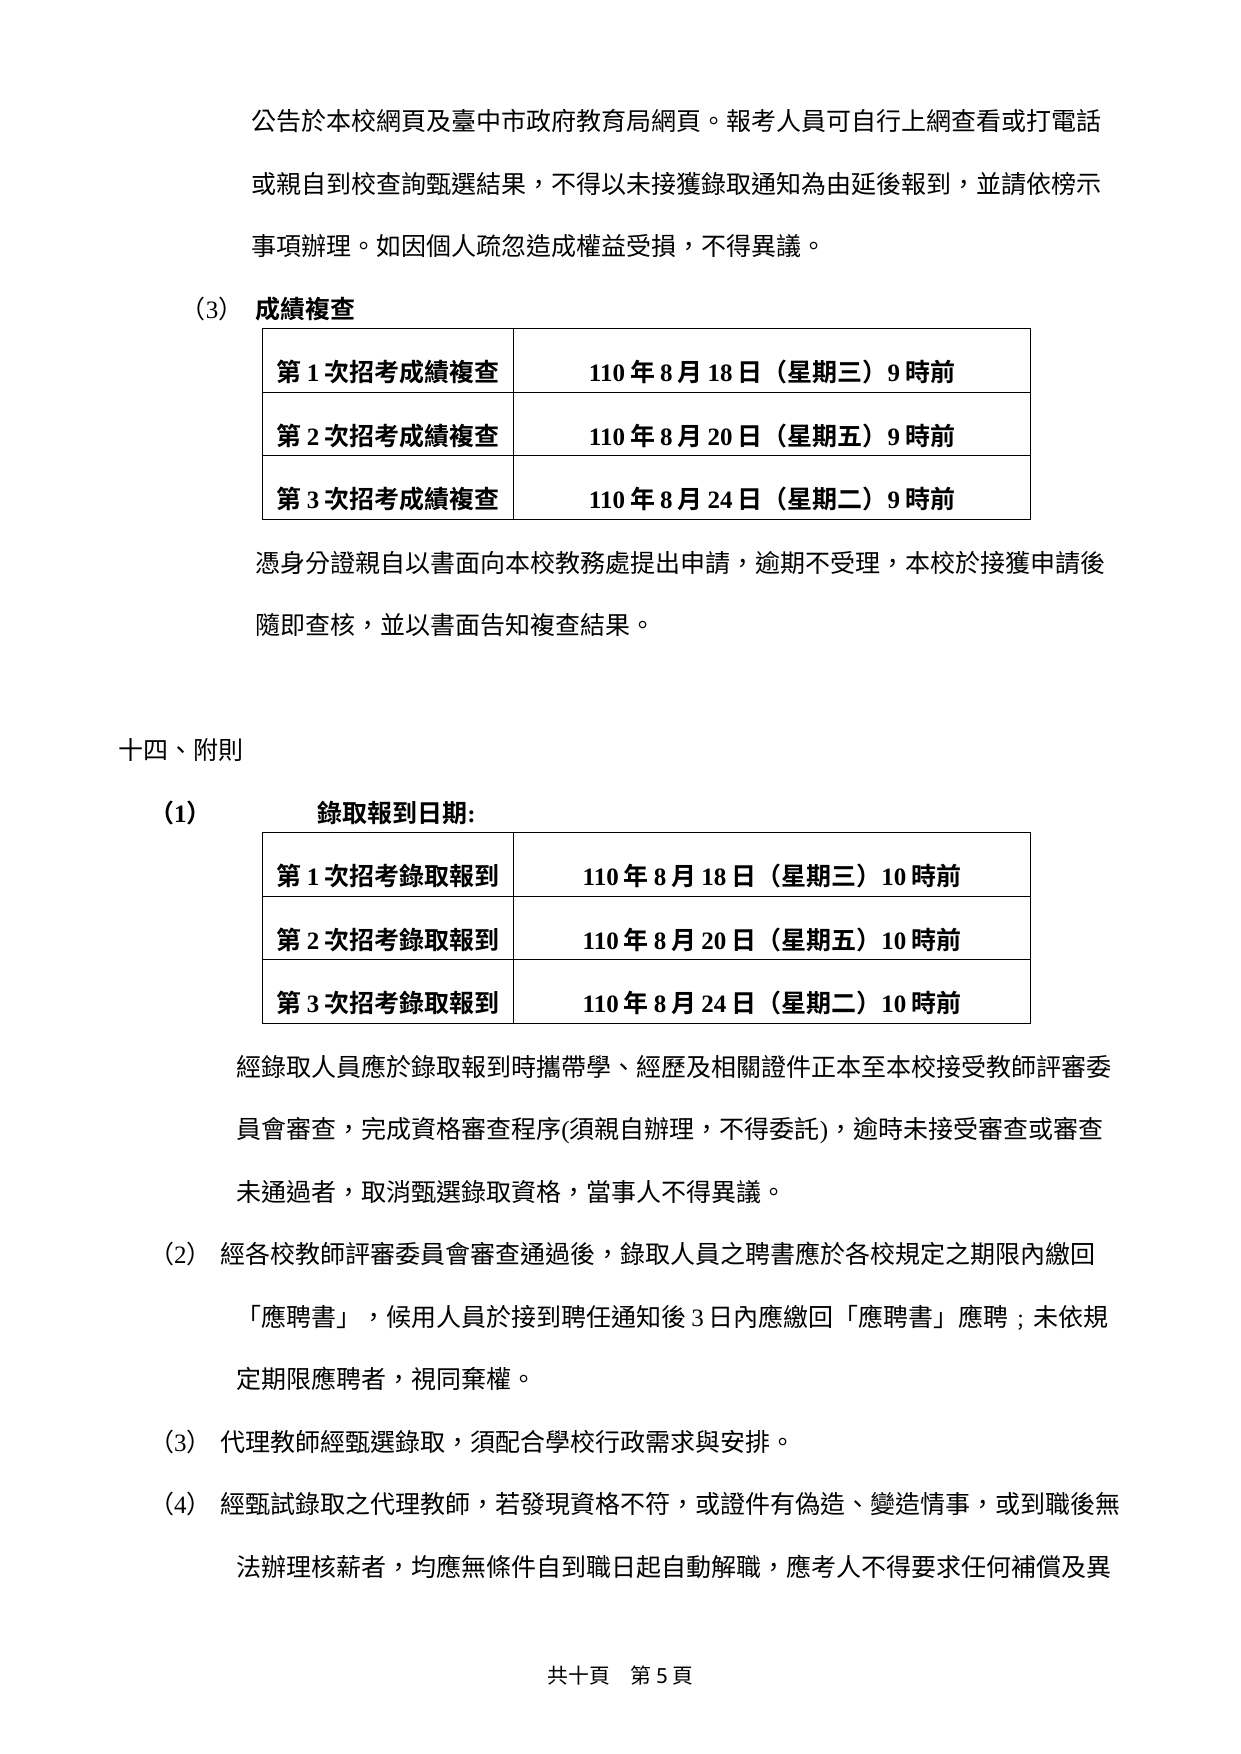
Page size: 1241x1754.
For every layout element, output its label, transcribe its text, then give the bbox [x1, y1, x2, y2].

table_cell 110年8月24日（星期二）9時前 [514, 456, 1030, 519]
text 十四、附則 [118, 707, 1122, 770]
table_cell 第3次招考成績複查 [263, 456, 513, 519]
table_header 第1次招考成績複查 [263, 329, 513, 392]
table_cell 第3次招考錄取報到 [263, 960, 513, 1023]
text 憑身分證親自以書面向本校教務處提出申請，逾期不受理，本校於接獲申請後隨即查核，並以書面告知複查結果。 [256, 520, 1122, 645]
list 成績複查 [181, 266, 1122, 328]
list 代理教師經甄選錄取，須配合學校行政需求與安排。 [149, 1399, 1122, 1461]
text 經錄取人員應於錄取報到時攜帶學、經歷及相關證件正本至本校接受教師評審委員會審查，完成資格審查程序(須親自辦理，不得委託)，逾時未接受審查或審查未通過者，取消甄選錄取資格，當事人不得異議。 [236, 1024, 1122, 1211]
table_cell 第2次招考錄取報到 [263, 897, 513, 959]
table_header 110年8月18日（星期三）9時前 [514, 329, 1030, 392]
table_cell 110年8月24日（星期二）10時前 [514, 960, 1030, 1023]
list 經甄試錄取之代理教師，若發現資格不符，或證件有偽造、變造情事，或到職後無法辦理核薪者，均應無條件自到職日起自動解職，應考人不得要求任何補償及異 [149, 1461, 1122, 1586]
table_cell 110年8月20日（星期五）9時前 [514, 393, 1030, 455]
text 公告於本校網頁及臺中市政府教育局網頁。報考人員可自行上網查看或打電話或親自到校查詢甄選結果，不得以未接獲錄取通知為由延後報到，並請依榜示事項辦理。如因個人疏忽造成權益受損，不得異議。 [251, 78, 1122, 266]
list 錄取報到日期: [149, 770, 1122, 832]
table_header 第1次招考錄取報到 [263, 833, 513, 896]
table_cell 110年8月20日（星期五）10時前 [514, 897, 1030, 959]
table_cell 第2次招考成績複查 [263, 393, 513, 455]
list 經各校教師評審委員會審查通過後，錄取人員之聘書應於各校規定之期限內繳回「應聘書」，候用人員於接到聘任通知後3日內應繳回「應聘書」應聘﹔未依規定期限應聘者，視同棄權。 [149, 1211, 1122, 1399]
table_header 110年8月18日（星期三）10時前 [514, 833, 1030, 896]
